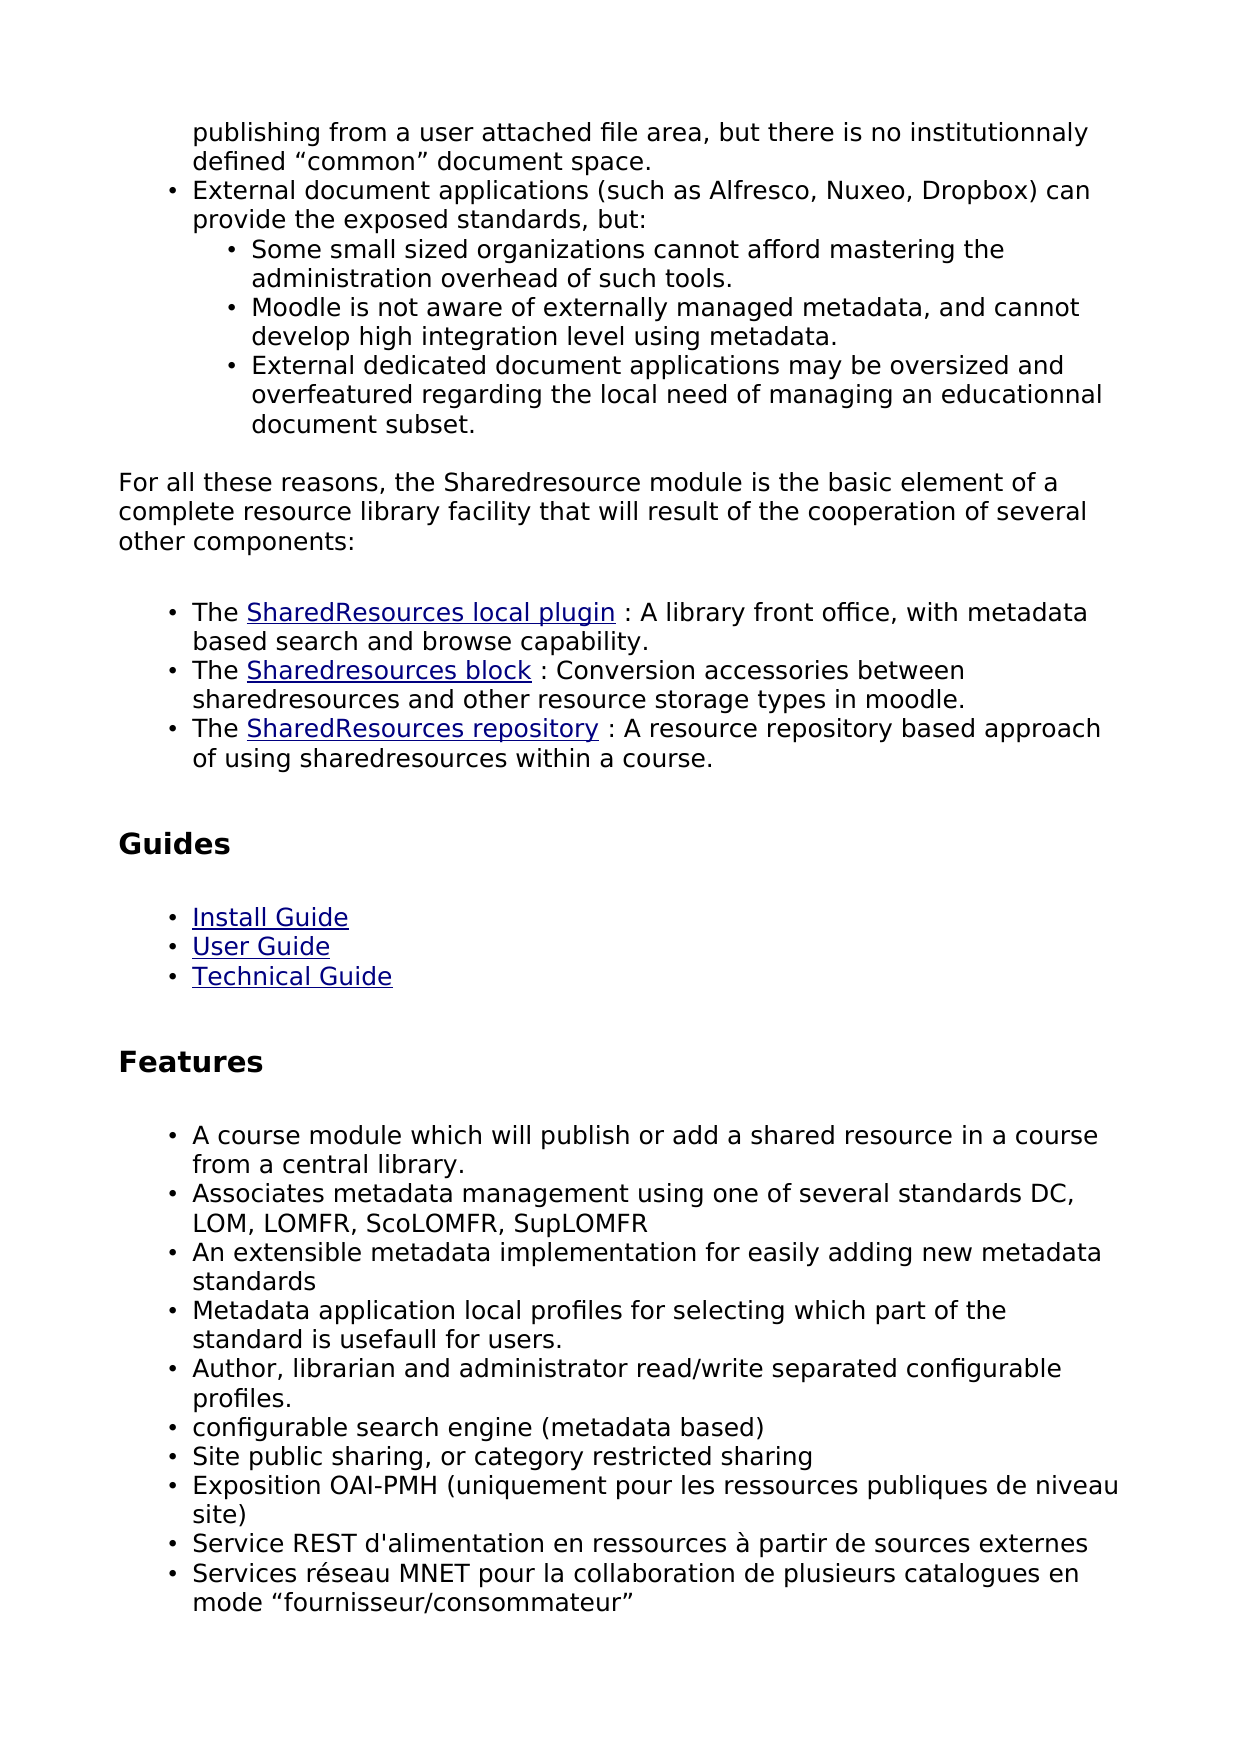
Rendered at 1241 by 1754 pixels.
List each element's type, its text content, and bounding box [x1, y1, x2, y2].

list External dedicated document applications may be oversized and overfeatured regarding the local need of managing an educationnal document subset. [236, 351, 1122, 439]
list Moodle is not aware of externally managed metadata, and cannot develop high integration level using metadata. [236, 293, 1122, 351]
subtitle Guides [118, 827, 1122, 861]
list The Sharedresources block : Conversion accessories between sharedresources and other resource storage types in moodle. [177, 656, 1122, 714]
list Metadata application local profiles for selecting which part of the standard is usefaull for users. [177, 1296, 1122, 1354]
list The SharedResources repository : A resource repository based approach of using sharedresources within a course. [177, 714, 1122, 773]
text For all these reasons, the Sharedresource module is the basic element of a complete resource library facility that will result of the cooperation of several other components: [118, 468, 1122, 556]
list User Guide [177, 932, 1122, 962]
list Site public sharing, or category restricted sharing [177, 1442, 1122, 1471]
list Technical Guide [177, 962, 1122, 991]
subtitle Features [118, 1045, 1122, 1079]
list Service REST d'alimentation en ressources à partir de sources externes [177, 1529, 1122, 1559]
list A course module which will publish or add a shared resource in a course from a central library. [177, 1121, 1122, 1179]
list publishing from a user attached file area, but there is no institutionnaly defined “common” document space. [177, 118, 1122, 176]
list configurable search engine (metadata based) [177, 1413, 1122, 1442]
list The SharedResources local plugin : A library front office, with metadata based search and browse capability. [177, 598, 1122, 656]
list Services réseau MNET pour la collaboration de plusieurs catalogues en mode “fournisseur/consommateur” [177, 1559, 1122, 1617]
list Associates metadata management using one of several standards DC, LOM, LOMFR, ScoLOMFR, SupLOMFR [177, 1179, 1122, 1238]
list Install Guide [177, 903, 1122, 932]
list Exposition OAI-PMH (uniquement pour les ressources publiques de niveau site) [177, 1471, 1122, 1529]
list Author, librarian and administrator read/write separated configurable profiles. [177, 1354, 1122, 1413]
list External document applications (such as Alfresco, Nuxeo, Dropbox) can provide the exposed standards, but: [177, 176, 1122, 235]
list Some small sized organizations cannot afford mastering the administration overhead of such tools. [236, 235, 1122, 293]
list An extensible metadata implementation for easily adding new metadata standards [177, 1238, 1122, 1296]
